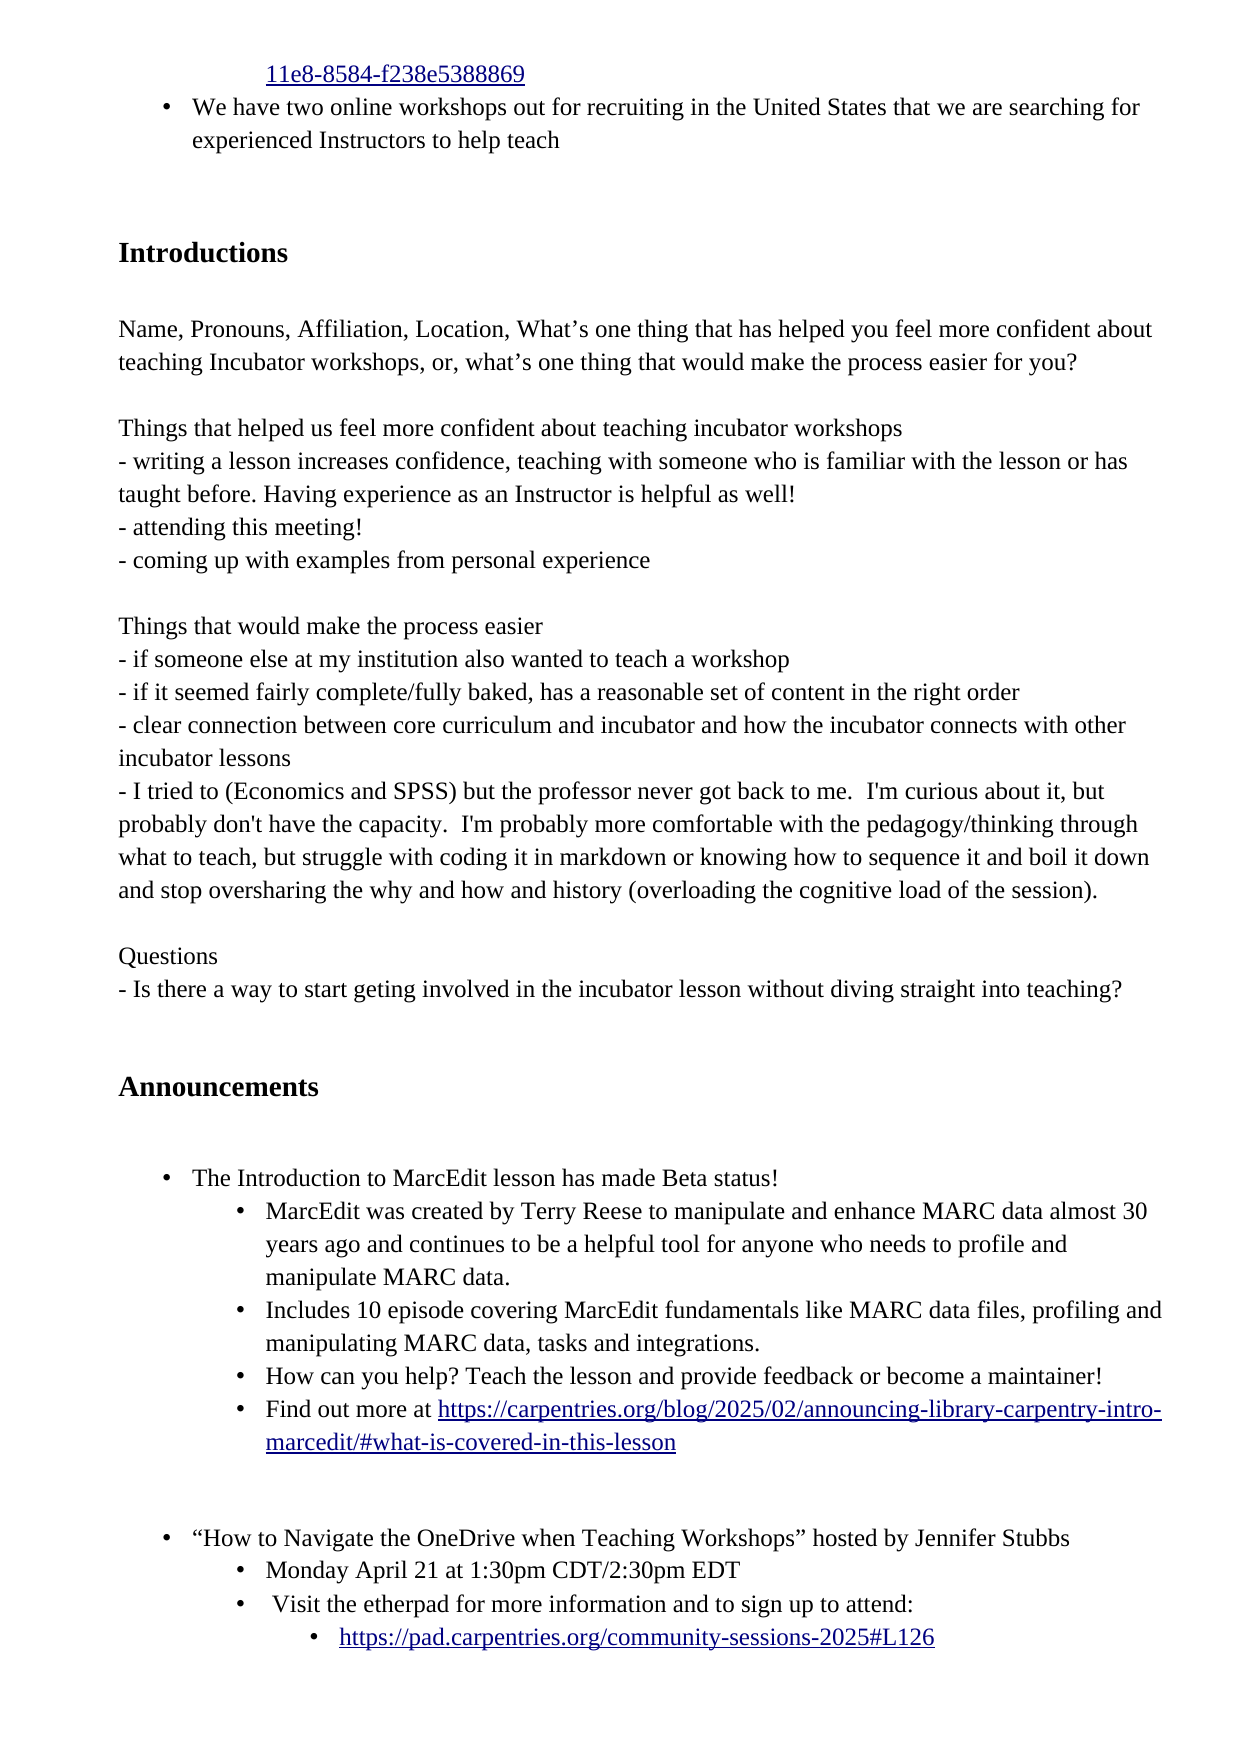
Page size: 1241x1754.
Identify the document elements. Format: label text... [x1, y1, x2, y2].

list “How to Navigate the OneDrive when Teaching Workshops” hosted by Jennifer Stubbs [162, 1523, 1181, 1551]
list Monday April 21 at 1:30pm CDT/2:30pm EDT [236, 1556, 1181, 1584]
subtitle Announcements [118, 1069, 1181, 1103]
list Find out more at https://carpentries.org/blog/2025/02/announcing-library-carpentry-intro-marcedit/#what-is-covered-in-this-lesson [236, 1394, 1181, 1456]
subtitle Introductions [118, 235, 1181, 268]
list The Introduction to MarcEdit lesson has made Beta status! [162, 1163, 1181, 1192]
list How can you help? Teach the lesson and provide feedback or become a maintainer! [236, 1361, 1181, 1390]
list MarcEdit was created by Terry Reese to manipulate and enhance MARC data almost 30 years ago and continues to be a helpful tool for anyone who needs to profile and manipulate MARC data. [236, 1196, 1181, 1291]
list We have two online workshops out for recruiting in the United States that we are searching for experienced Instructors to help teach [162, 92, 1181, 154]
list Visit the etherpad for more information and to sign up to attend: [236, 1589, 1181, 1617]
list Includes 10 episode covering MarcEdit fundamentals like MARC data files, profiling and manipulating MARC data, tasks and integrations. [236, 1295, 1181, 1357]
list https://pad.carpentries.org/community-sessions-2025#L126 [309, 1622, 1181, 1650]
list 11e8-8584-f238e5388869 [236, 59, 1181, 88]
text Name, Pronouns, Affiliation, Location, What’s one thing that has helped you feel more confident about teaching Incubator workshops, or, what’s one thing that would make the process easier for you? Things that helped us feel more confident about teaching incubator workshops - writing a lesson increases confidence, teaching with someone who is familiar with the lesson or has taught before. Having experience as an Instructor is helpful as well! - attending this meeting! - coming up with examples from personal experience Things that would make the process easier - if someone else at my institution also wanted to teach a workshop - if it seemed fairly complete/fully baked, has a reasonable set of content in the right order - clear connection between core curriculum and incubator and how the incubator connects with other incubator lessons - I tried to (Economics and SPSS) but the professor never got back to me. I'm curious about it, but probably don't have the capacity. I'm probably more comfortable with the pedagogy/thinking through what to teach, but struggle with coding it in markdown or knowing how to sequence it and boil it down and stop oversharing the why and how and history (overloading the cognitive load of the session). Questions - Is there a way to start geting involved in the incubator lesson without diving straight into teaching? [118, 281, 1181, 1036]
